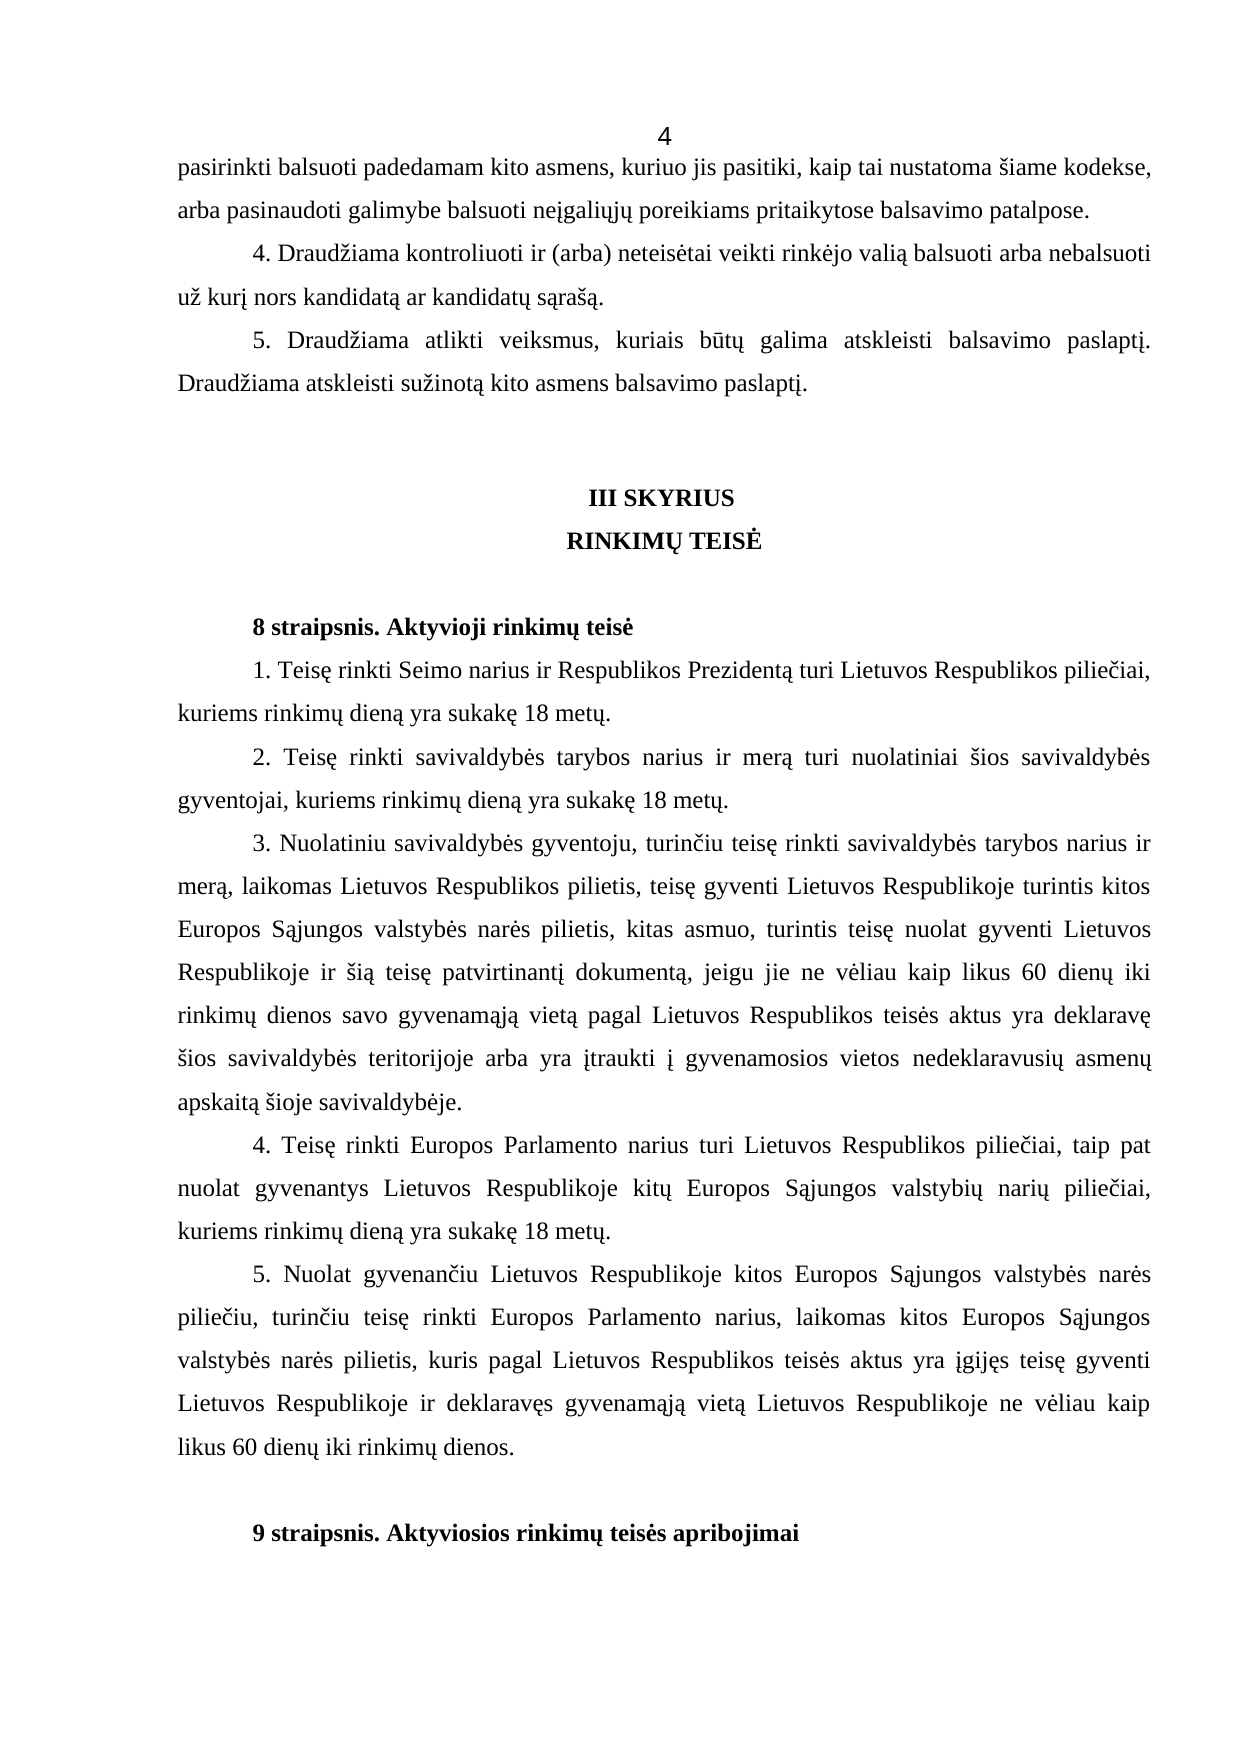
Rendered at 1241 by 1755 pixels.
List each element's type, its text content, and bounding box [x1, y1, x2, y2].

text 9 straipsnis. Aktyviosios rinkimų teisės apribojimai [177, 1518, 1152, 1547]
text 4. Teisę rinkti Europos Parlamento narius turi Lietuvos Respublikos piliečiai, taip pat nuolat gyvenantys Lietuvos Respublikoje kitų Europos Sąjungos valstybių narių piliečiai, kuriems rinkimų dieną yra sukakę 18 metų. [177, 1130, 1152, 1245]
text 3. Nuolatiniu savivaldybės gyventoju, turinčiu teisę rinkti savivaldybės tarybos narius ir merą, laikomas Lietuvos Respublikos pilietis, teisę gyventi Lietuvos Respublikoje turintis kitos Europos Sąjungos valstybės narės pilietis, kitas asmuo, turintis teisę nuolat gyventi Lietuvos Respublikoje ir šią teisę patvirtinantį dokumentą, jeigu jie ne vėliau kaip likus 60 dienų iki rinkimų dienos savo gyvenamąją vietą pagal Lietuvos Respublikos teisės aktus yra deklaravę šios savivaldybės teritorijoje arba yra įtraukti į gyvenamosios vietos nedeklaravusių asmenų apskaitą šioje savivaldybėje. [177, 828, 1152, 1115]
text 5. Draudžiama atlikti veiksmus, kuriais būtų galima atskleisti balsavimo paslaptį. Draudžiama atskleisti sužinotą kito asmens balsavimo paslaptį. [177, 325, 1152, 397]
text pasirinkti balsuoti padedamam kito asmens, kuriuo jis pasitiki, kaip tai nustatoma šiame kodekse, arba pasinaudoti galimybe balsuoti neįgaliųjų poreikiams pritaikytose balsavimo patalpose. [177, 152, 1152, 224]
text 1. Teisę rinkti Seimo narius ir Respublikos Prezidentą turi Lietuvos Respublikos piliečiai, kuriems rinkimų dieną yra sukakę 18 metų. [177, 655, 1152, 727]
text 8 straipsnis. Aktyvioji rinkimų teisė [177, 612, 1152, 641]
text 2. Teisę rinkti savivaldybės tarybos narius ir merą turi nuolatiniai šios savivaldybės gyventojai, kuriems rinkimų dieną yra sukakę 18 metų. [177, 742, 1152, 813]
text RINKIMŲ TEISĖ [177, 526, 1152, 555]
text III SKYRIUS [177, 483, 1152, 512]
text 5. Nuolat gyvenančiu Lietuvos Respublikoje kitos Europos Sąjungos valstybės narės piliečiu, turinčiu teisę rinkti Europos Parlamento narius, laikomas kitos Europos Sąjungos valstybės narės pilietis, kuris pagal Lietuvos Respublikos teisės aktus yra įgijęs teisę gyventi Lietuvos Respublikoje ir deklaravęs gyvenamąją vietą Lietuvos Respublikoje ne vėliau kaip likus 60 dienų iki rinkimų dienos. [177, 1259, 1152, 1460]
text 4. Draudžiama kontroliuoti ir (arba) neteisėtai veikti rinkėjo valią balsuoti arba nebalsuoti už kurį nors kandidatą ar kandidatų sąrašą. [177, 238, 1152, 310]
